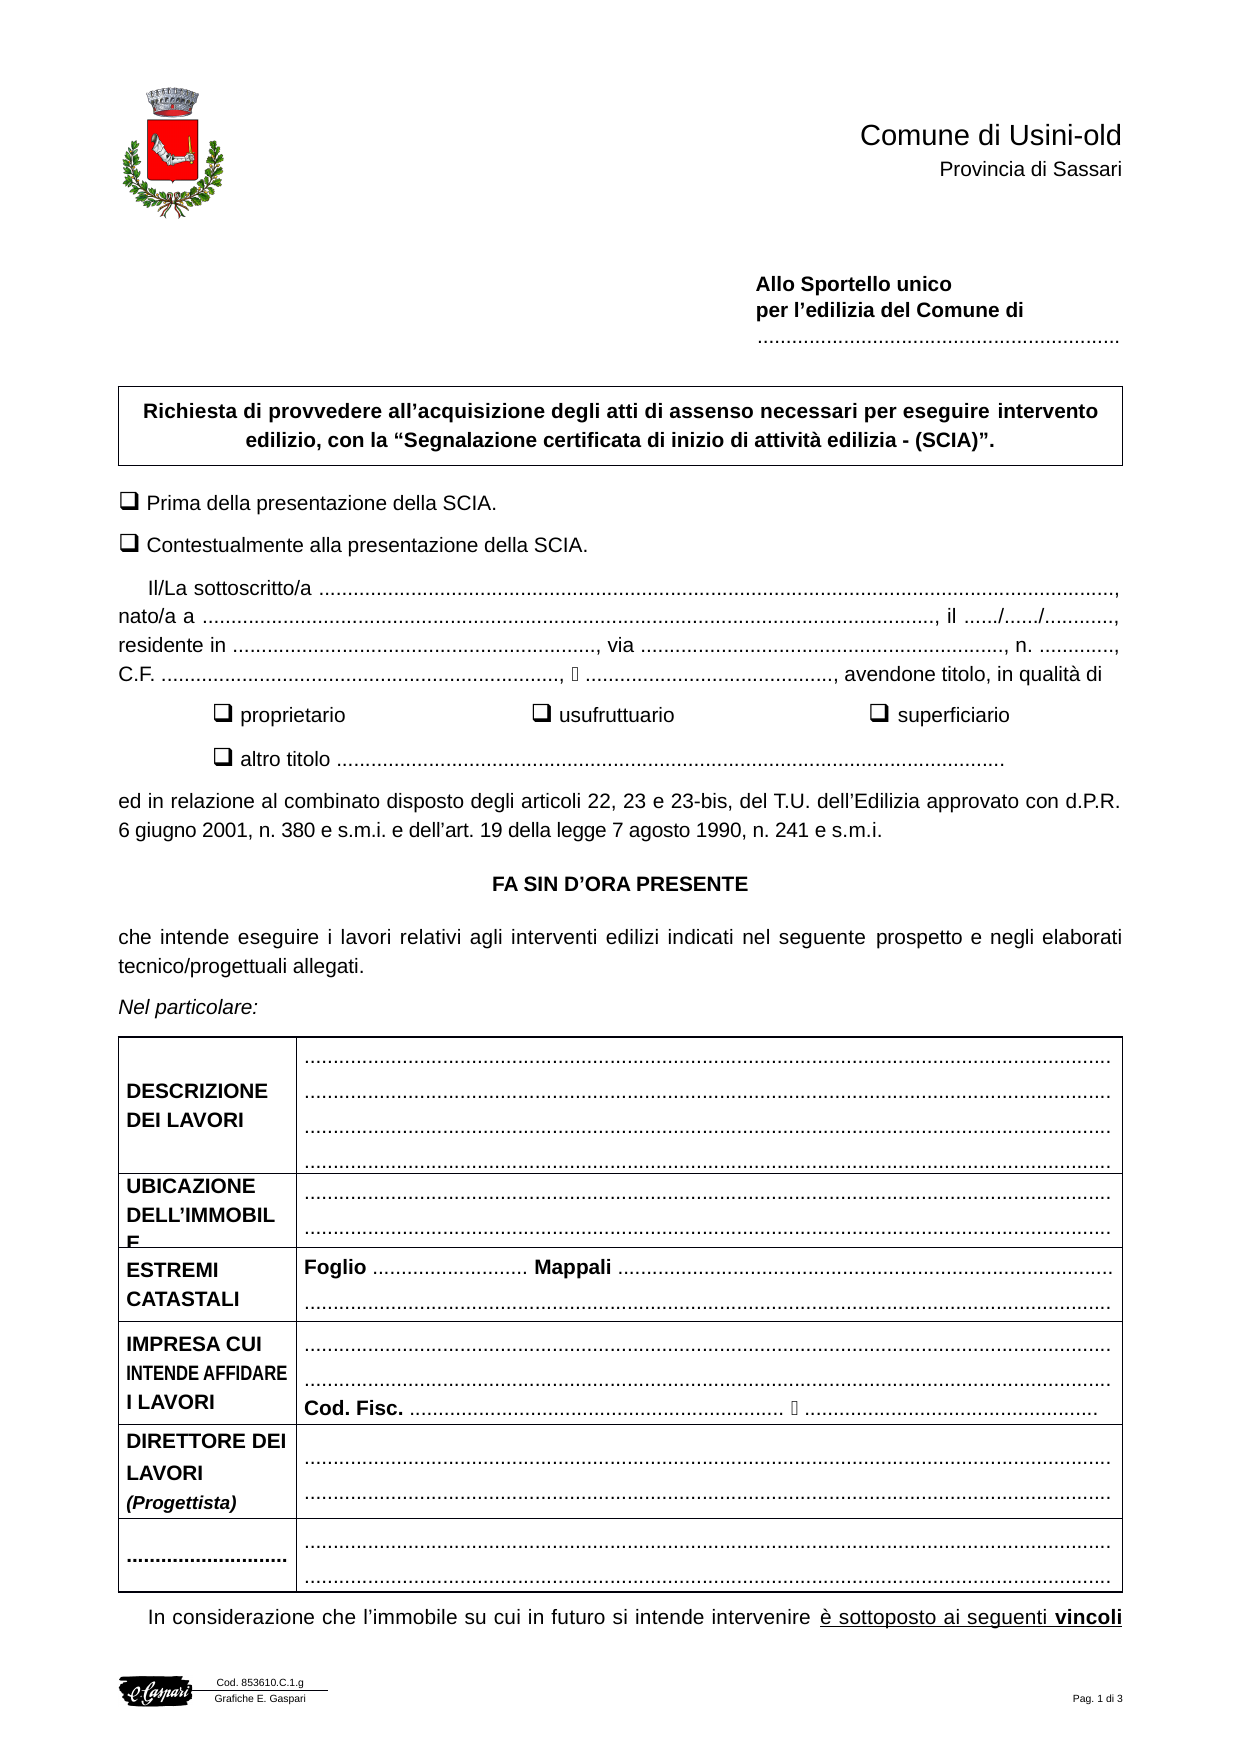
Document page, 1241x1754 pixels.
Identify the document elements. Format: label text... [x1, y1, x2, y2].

text ed in relazione al combinato disposto degli articoli 22, 23 e 23-bis, del T.U. dell’Edilizia approvato con d.P.R. 6 giugno 2001, n. 380 e s.m.i. e dell’art. 19 della legge 7 agosto 1990, n. 241 e s.m.i. [118, 789, 1122, 842]
picture [118, 1675, 193, 1707]
table_cell IMPRESA CUI INTENDE AFFIDARE I LAVORI [119, 1322, 296, 1424]
table_cell Foglio ........................... Mappali ...................................................................................... ............................................................................................................................................ [297, 1248, 1122, 1321]
text Nel particolare: [118, 995, 1122, 1019]
table_header DESCRIZIONE DEI LAVORI [119, 1038, 296, 1173]
table_header ............................................................................................................................................ ............................................................................................................................................ ............................................................................................................................................ ............................................................................................................................................ [297, 1038, 1122, 1173]
table_cell ............................ [119, 1519, 296, 1591]
picture [122, 87, 224, 219]
text per l’edilizia del Comune di [756, 298, 1122, 322]
text Il/La sottoscritto/a .........................................................................................................................................., nato/a a ..............................................................................................................................., il ....../....../............, residente in ..............................................................., via ..............................................................., n. ............., C.F. .....................................................................,  ..........................................., avendone titolo, in qualità di [118, 576, 1122, 686]
table_header Richiesta di provvedere all’acquisizione degli atti di assenso necessari per eseguire intervento edilizio, con la “Segnalazione certificata di inizio di attività edilizia - (SCIA)”. [119, 387, 1122, 464]
text ............................................................... [756, 324, 1122, 348]
text Provincia di Sassari [224, 157, 1122, 181]
table_cell UBICAZIONE DELL’IMMOBILE [119, 1174, 296, 1247]
table_cell ............................................................................................................................................ ............................................................................................................................................ [297, 1519, 1122, 1591]
text che intende eseguire i lavori relativi agli interventi edilizi indicati nel seguente prospetto e negli elaborati tecnico/progettuali allegati. [118, 925, 1122, 978]
table_cell DIRETTORE DEI LAVORI (Progettista) [119, 1425, 296, 1518]
text FA SIN D’ORA PRESENTE [118, 871, 1122, 895]
text  altro titolo .................................................................................................................... [118, 746, 1122, 771]
text  Contestualmente alla presentazione della SCIA. [118, 533, 1122, 558]
table_cell ............................................................................................................................................ ............................................................................................................................................ Cod. Fisc. .................................................................  ................................................... [297, 1322, 1122, 1424]
table_cell ............................................................................................................................................ ............................................................................................................................................ [297, 1425, 1122, 1518]
text  Prima della presentazione della SCIA. [118, 491, 1122, 516]
table_cell ............................................................................................................................................ ............................................................................................................................................ [297, 1174, 1122, 1247]
text Comune di Usini-old [224, 118, 1122, 152]
text Allo Sportello unico [755, 272, 1122, 296]
table_cell ESTREMI CATASTALI [119, 1248, 296, 1321]
text In considerazione che l’immobile su cui in futuro si intende intervenire è sottoposto ai seguenti vincoli [118, 1605, 1122, 1629]
text  proprietario  usufruttuario  superficiario [118, 703, 1122, 728]
